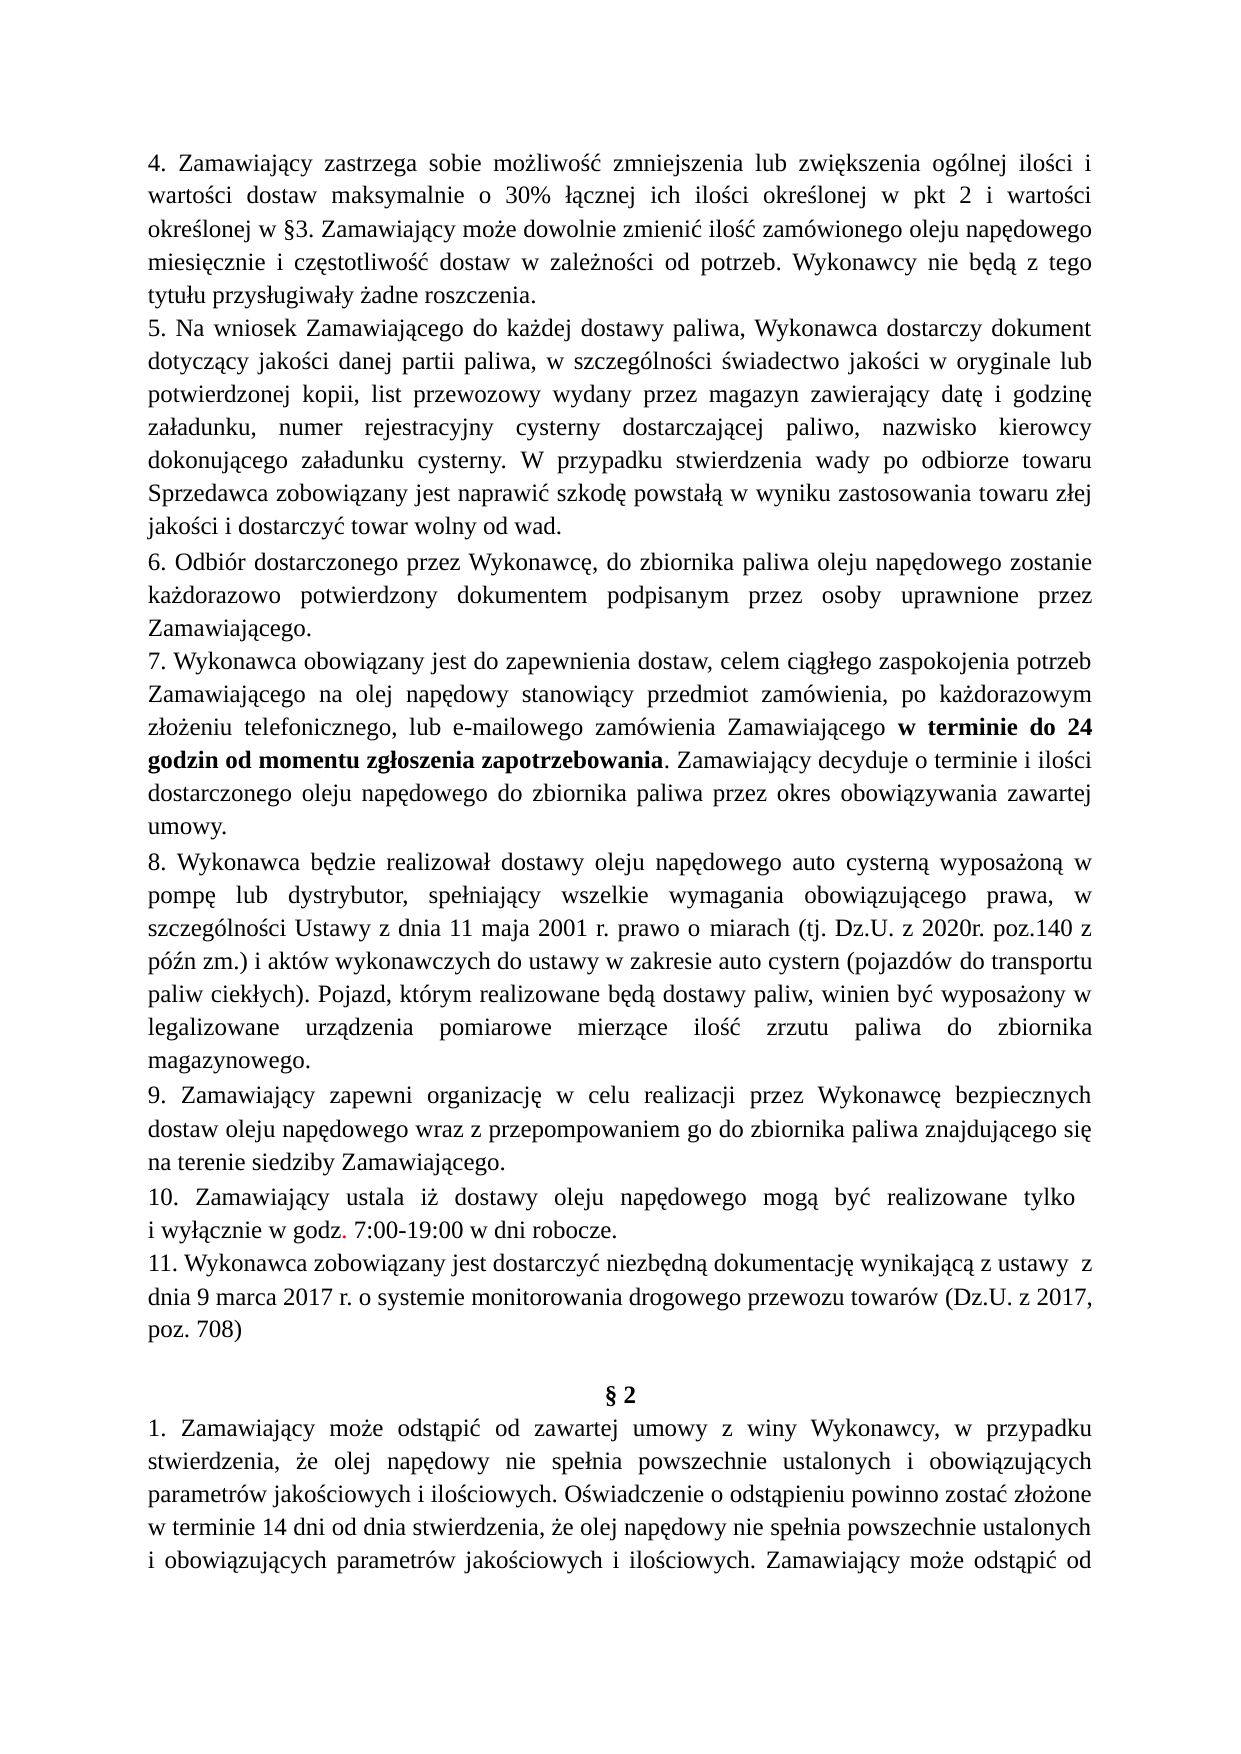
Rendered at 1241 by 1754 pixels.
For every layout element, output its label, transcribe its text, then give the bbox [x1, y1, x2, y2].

text 4. Zamawiający zastrzega sobie możliwość zmniejszenia lub zwiększenia ogólnej ilości i wartości dostaw maksymalnie o 30% łącznej ich ilości określonej w pkt 2 i wartości określonej w §3. Zamawiający może dowolnie zmienić ilość zamówionego oleju napędowego miesięcznie i częstotliwość dostaw w zależności od potrzeb. Wykonawcy nie będą z tego tytułu przysługiwały żadne roszczenia. [148, 148, 1093, 308]
text § 2 [148, 1380, 1093, 1408]
text 10. Zamawiający ustala iż dostawy oleju napędowego mogą być realizowane tylko i wyłącznie w godz. 7:00-19:00 w dni robocze. [148, 1182, 1093, 1244]
text 5. Na wniosek Zamawiającego do każdej dostawy paliwa, Wykonawca dostarczy dokument dotyczący jakości danej partii paliwa, w szczególności świadectwo jakości w oryginale lub potwierdzonej kopii, list przewozowy wydany przez magazyn zawierający datę i godzinę załadunku, numer rejestracyjny cysterny dostarczającej paliwo, nazwisko kierowcy dokonującego załadunku cysterny. W przypadku stwierdzenia wady po odbiorze towaru Sprzedawca zobowiązany jest naprawić szkodę powstałą w wyniku zastosowania towaru złej jakości i dostarczyć towar wolny od wad. [148, 313, 1093, 539]
text 7. Wykonawca obowiązany jest do zapewnienia dostaw, celem ciągłego zaspokojenia potrzeb Zamawiającego na olej napędowy stanowiący przedmiot zamówienia, po każdorazowym złożeniu telefonicznego, lub e-mailowego zamówienia Zamawiającego w terminie do 24 godzin od momentu zgłoszenia zapotrzebowania. Zamawiający decyduje o terminie i ilości dostarczonego oleju napędowego do zbiornika paliwa przez okres obowiązywania zawartej umowy. [148, 646, 1093, 839]
text 9. Zamawiający zapewni organizację w celu realizacji przez Wykonawcę bezpiecznych dostaw oleju napędowego wraz z przepompowaniem go do zbiornika paliwa znajdującego się na terenie siedziby Zamawiającego. [148, 1081, 1093, 1175]
text 8. Wykonawca będzie realizował dostawy oleju napędowego auto cysterną wyposażoną w pompę lub dystrybutor, spełniający wszelkie wymagania obowiązującego prawa, w szczególności Ustawy z dnia 11 maja 2001 r. prawo o miarach (tj. Dz.U. z 2020r. poz.140 z późn zm.) i aktów wykonawczych do ustawy w zakresie auto cystern (pojazdów do transportu paliw ciekłych). Pojazd, którym realizowane będą dostawy paliw, winien być wyposażony w legalizowane urządzenia pomiarowe mierzące ilość zrzutu paliwa do zbiornika magazynowego. [148, 847, 1093, 1073]
text 6. Odbiór dostarczonego przez Wykonawcę, do zbiornika paliwa oleju napędowego zostanie każdorazowo potwierdzony dokumentem podpisanym przez osoby uprawnione przez Zamawiającego. [148, 547, 1093, 641]
text 1. Zamawiający może odstąpić od zawartej umowy z winy Wykonawcy, w przypadku stwierdzenia, że olej napędowy nie spełnia powszechnie ustalonych i obowiązujących parametrów jakościowych i ilościowych. Oświadczenie o odstąpieniu powinno zostać złożone w terminie 14 dni od dnia stwierdzenia, że olej napędowy nie spełnia powszechnie ustalonych i obowiązujących parametrów jakościowych i ilościowych. Zamawiający może odstąpić od [148, 1413, 1093, 1574]
text 11. Wykonawca zobowiązany jest dostarczyć niezbędną dokumentację wynikającą z ustawy z dnia 9 marca 2017 r. o systemie monitorowania drogowego przewozu towarów (Dz.U. z 2017, poz. 708) [148, 1248, 1093, 1343]
